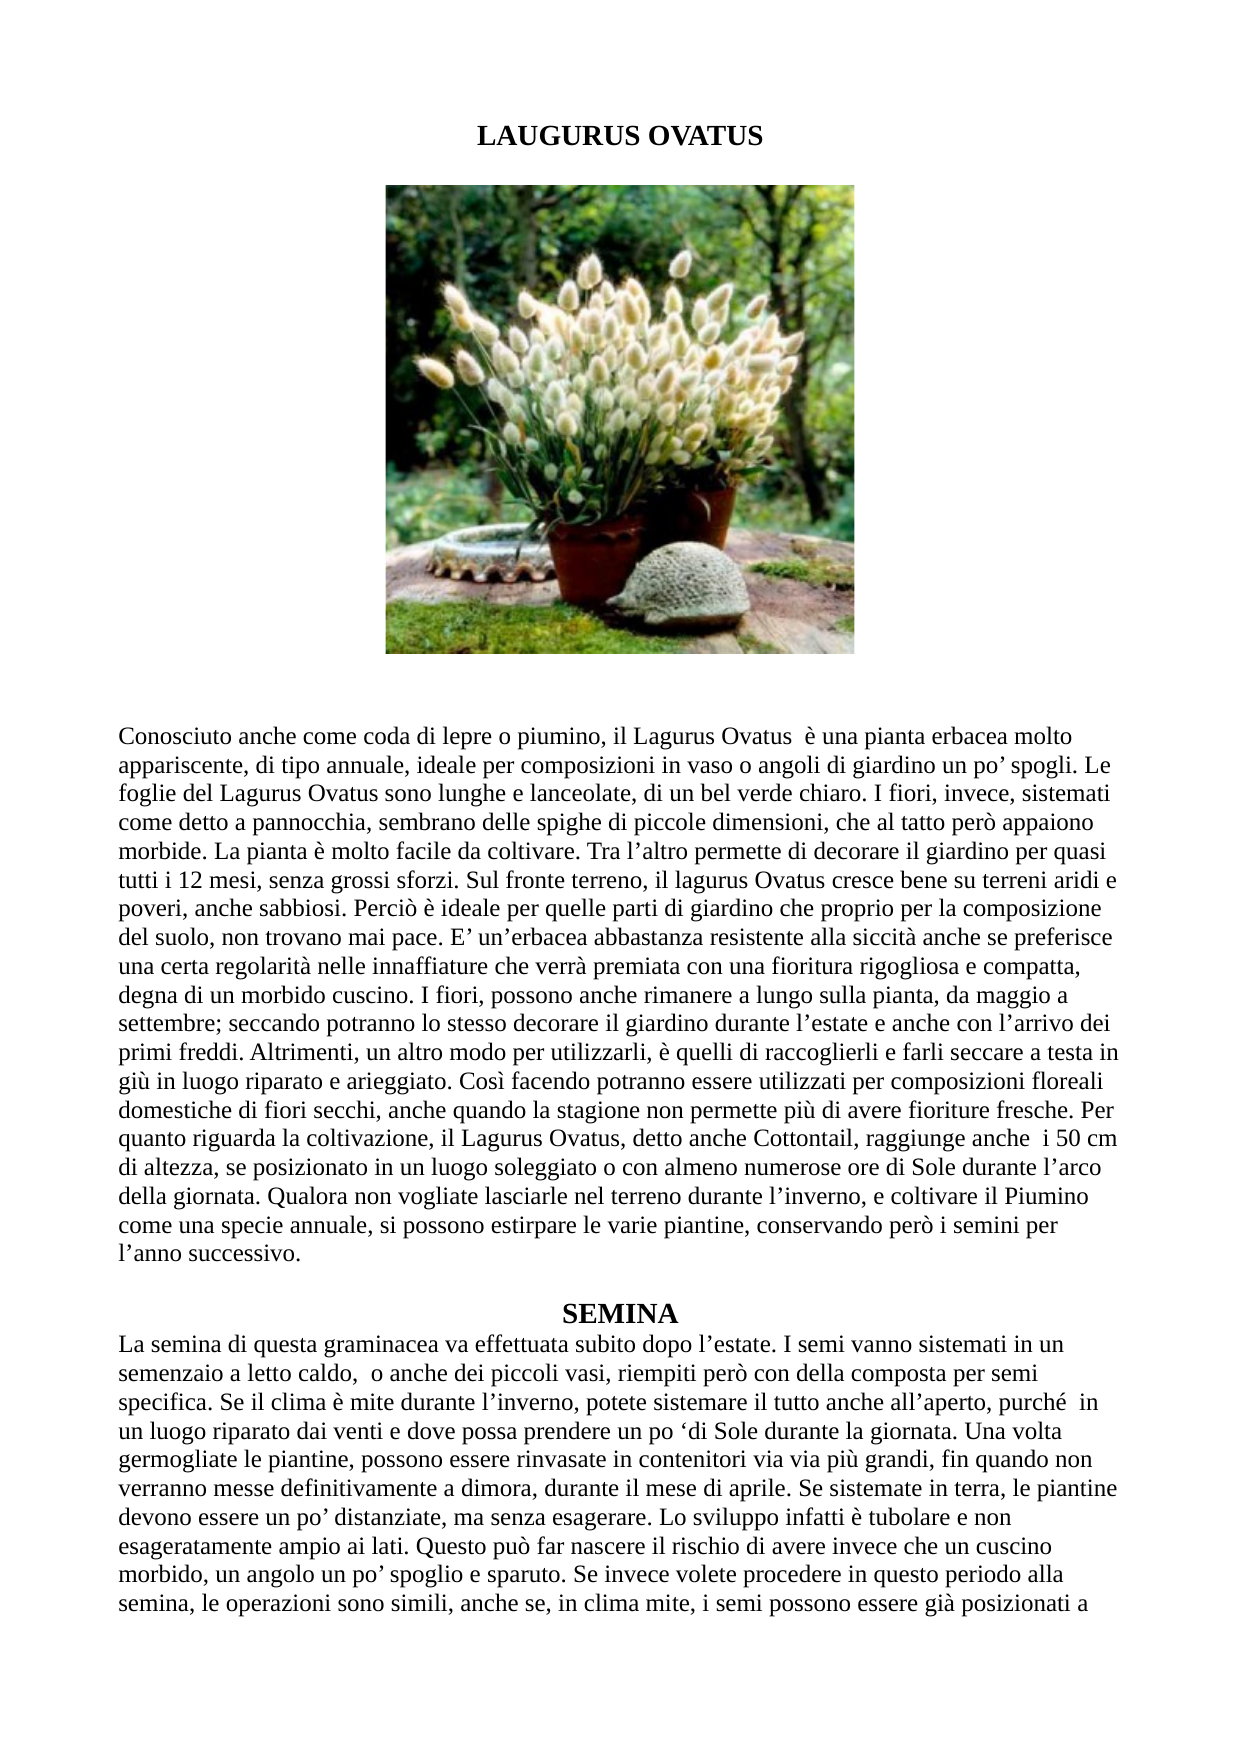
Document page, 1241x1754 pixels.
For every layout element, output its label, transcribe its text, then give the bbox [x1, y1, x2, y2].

text Conosciuto anche come coda di lepre o piumino, il Lagurus Ovatus è una pianta erbacea molto appariscente, di tipo annuale, ideale per composizioni in vaso o angoli di giardino un po’ spogli. Le foglie del Lagurus Ovatus sono lunghe e lanceolate, di un bel verde chiaro. I fiori, invece, sistemati come detto a pannocchia, sembrano delle spighe di piccole dimensioni, che al tatto però appaiono morbide. La pianta è molto facile da coltivare. Tra l’altro permette di decorare il giardino per quasi tutti i 12 mesi, senza grossi sforzi. Sul fronte terreno, il lagurus Ovatus cresce bene su terreni aridi e poveri, anche sabbiosi. Perciò è ideale per quelle parti di giardino che proprio per la composizione del suolo, non trovano mai pace. E’ un’erbacea abbastanza resistente alla siccità anche se preferisce una certa regolarità nelle innaffiature che verrà premiata con una fioritura rigogliosa e compatta, degna di un morbido cuscino. I fiori, possono anche rimanere a lungo sulla pianta, da maggio a settembre; seccando potranno lo stesso decorare il giardino durante l’estate e anche con l’arrivo dei primi freddi. Altrimenti, un altro modo per utilizzarli, è quelli di raccoglierli e farli seccare a testa in giù in luogo riparato e arieggiato. Così facendo potranno essere utilizzati per composizioni floreali domestiche di fiori secchi, anche quando la stagione non permette più di avere fioriture fresche. Per quanto riguarda la coltivazione, il Lagurus Ovatus, detto anche Cottontail, raggiunge anche i 50 cm di altezza, se posizionato in un luogo soleggiato o con almeno numerose ore di Sole durante l’arco della giornata. Qualora non vogliate lasciarle nel terreno durante l’inverno, e coltivare il Piumino come una specie annuale, si possono estirpare le varie piantine, conservando però i semini per l’anno successivo. [118, 721, 1122, 1267]
text LAUGURUS OVATUS [118, 118, 1122, 152]
text SEMINA [118, 1296, 1122, 1329]
picture [385, 185, 855, 654]
text La semina di questa graminacea va effettuata subito dopo l’estate. I semi vanno sistemati in un semenzaio a letto caldo, o anche dei piccoli vasi, riempiti però con della composta per semi specifica. Se il clima è mite durante l’inverno, potete sistemare il tutto anche all’aperto, purché in un luogo riparato dai venti e dove possa prendere un po ‘di Sole durante la giornata. Una volta germogliate le piantine, possono essere rinvasate in contenitori via via più grandi, fin quando non verranno messe definitivamente a dimora, durante il mese di aprile. Se sistemate in terra, le piantine devono essere un po’ distanziate, ma senza esagerare. Lo sviluppo infatti è tubolare e non esageratamente ampio ai lati. Questo può far nascere il rischio di avere invece che un cuscino morbido, un angolo un po’ spoglio e sparuto. Se invece volete procedere in questo periodo alla semina, le operazioni sono simili, anche se, in clima mite, i semi possono essere già posizionati a [118, 1329, 1122, 1617]
